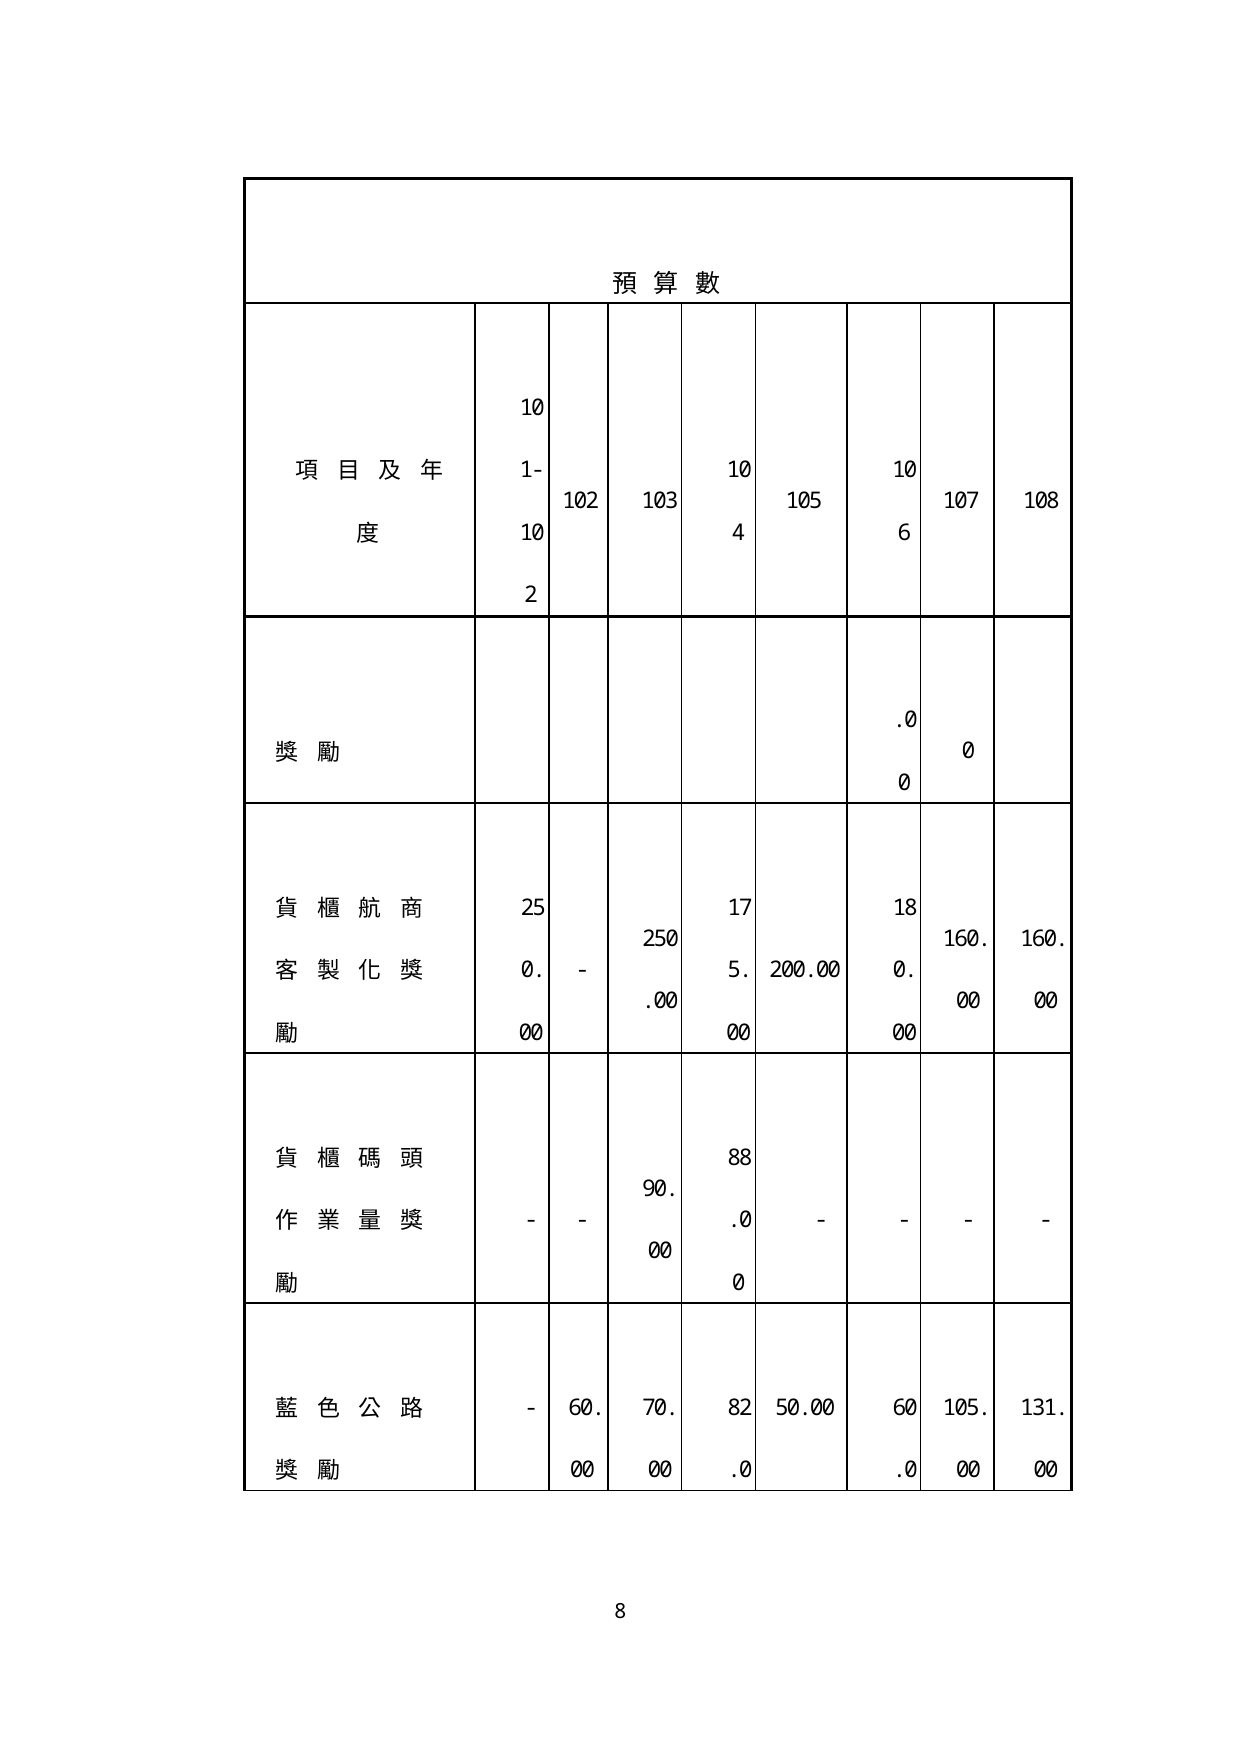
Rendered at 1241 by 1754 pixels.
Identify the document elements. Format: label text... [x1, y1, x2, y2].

table_cell - [756, 618, 846, 802]
table_cell 250.00 [609, 804, 681, 1052]
table_cell - [476, 618, 548, 802]
table_cell .00 [848, 618, 920, 802]
table_cell [995, 618, 1070, 802]
table_cell 175.00 [682, 804, 755, 1052]
table_cell 101-102 [476, 304, 548, 615]
table_cell - [756, 1054, 846, 1302]
table_cell - [848, 1054, 920, 1302]
table_cell 50.00 [756, 1304, 846, 1490]
table_cell 70.00 [609, 1304, 681, 1490]
table_cell 160.00 [995, 804, 1070, 1052]
table_cell 60.0 [848, 1304, 920, 1490]
table_cell - [550, 618, 607, 802]
table_cell 105 [756, 304, 846, 615]
table_cell 獎勵 [246, 618, 474, 802]
table_cell 106 [848, 304, 920, 615]
table_header 預算數 [246, 180, 1070, 302]
table_cell 貨櫃碼頭作業量獎勵 [246, 1054, 474, 1302]
table_cell 90.00 [609, 1054, 681, 1302]
table_cell 105.00 [921, 1304, 993, 1490]
table_cell 88.00 [682, 1054, 755, 1302]
table_cell 104 [682, 304, 755, 615]
table_cell 103 [609, 304, 681, 615]
table_cell 60.00 [550, 1304, 607, 1490]
table_cell 180.00 [848, 804, 920, 1052]
table_cell 131.00 [995, 1304, 1070, 1490]
table_cell 藍色公路獎勵 [246, 1304, 474, 1490]
table_cell 82.0 [682, 1304, 755, 1490]
table_cell 200.00 [756, 804, 846, 1052]
table_cell 102 [550, 304, 607, 615]
table_cell - [550, 804, 607, 1052]
table_cell - [609, 618, 681, 802]
table_cell - [682, 618, 755, 802]
table_cell 160.00 [921, 804, 993, 1052]
table_cell 項目及年度 [246, 304, 474, 615]
table_cell 107 [921, 304, 993, 615]
table_cell 0 [921, 618, 993, 802]
table_cell 108 [995, 304, 1070, 615]
table_cell 貨櫃航商客製化獎勵 [246, 804, 474, 1052]
table_cell - [995, 1054, 1070, 1302]
table_cell - [550, 1054, 607, 1302]
table_cell - [921, 1054, 993, 1302]
table_cell - [476, 1054, 548, 1302]
table_cell 250.00 [476, 804, 548, 1052]
table_cell - [476, 1304, 548, 1490]
